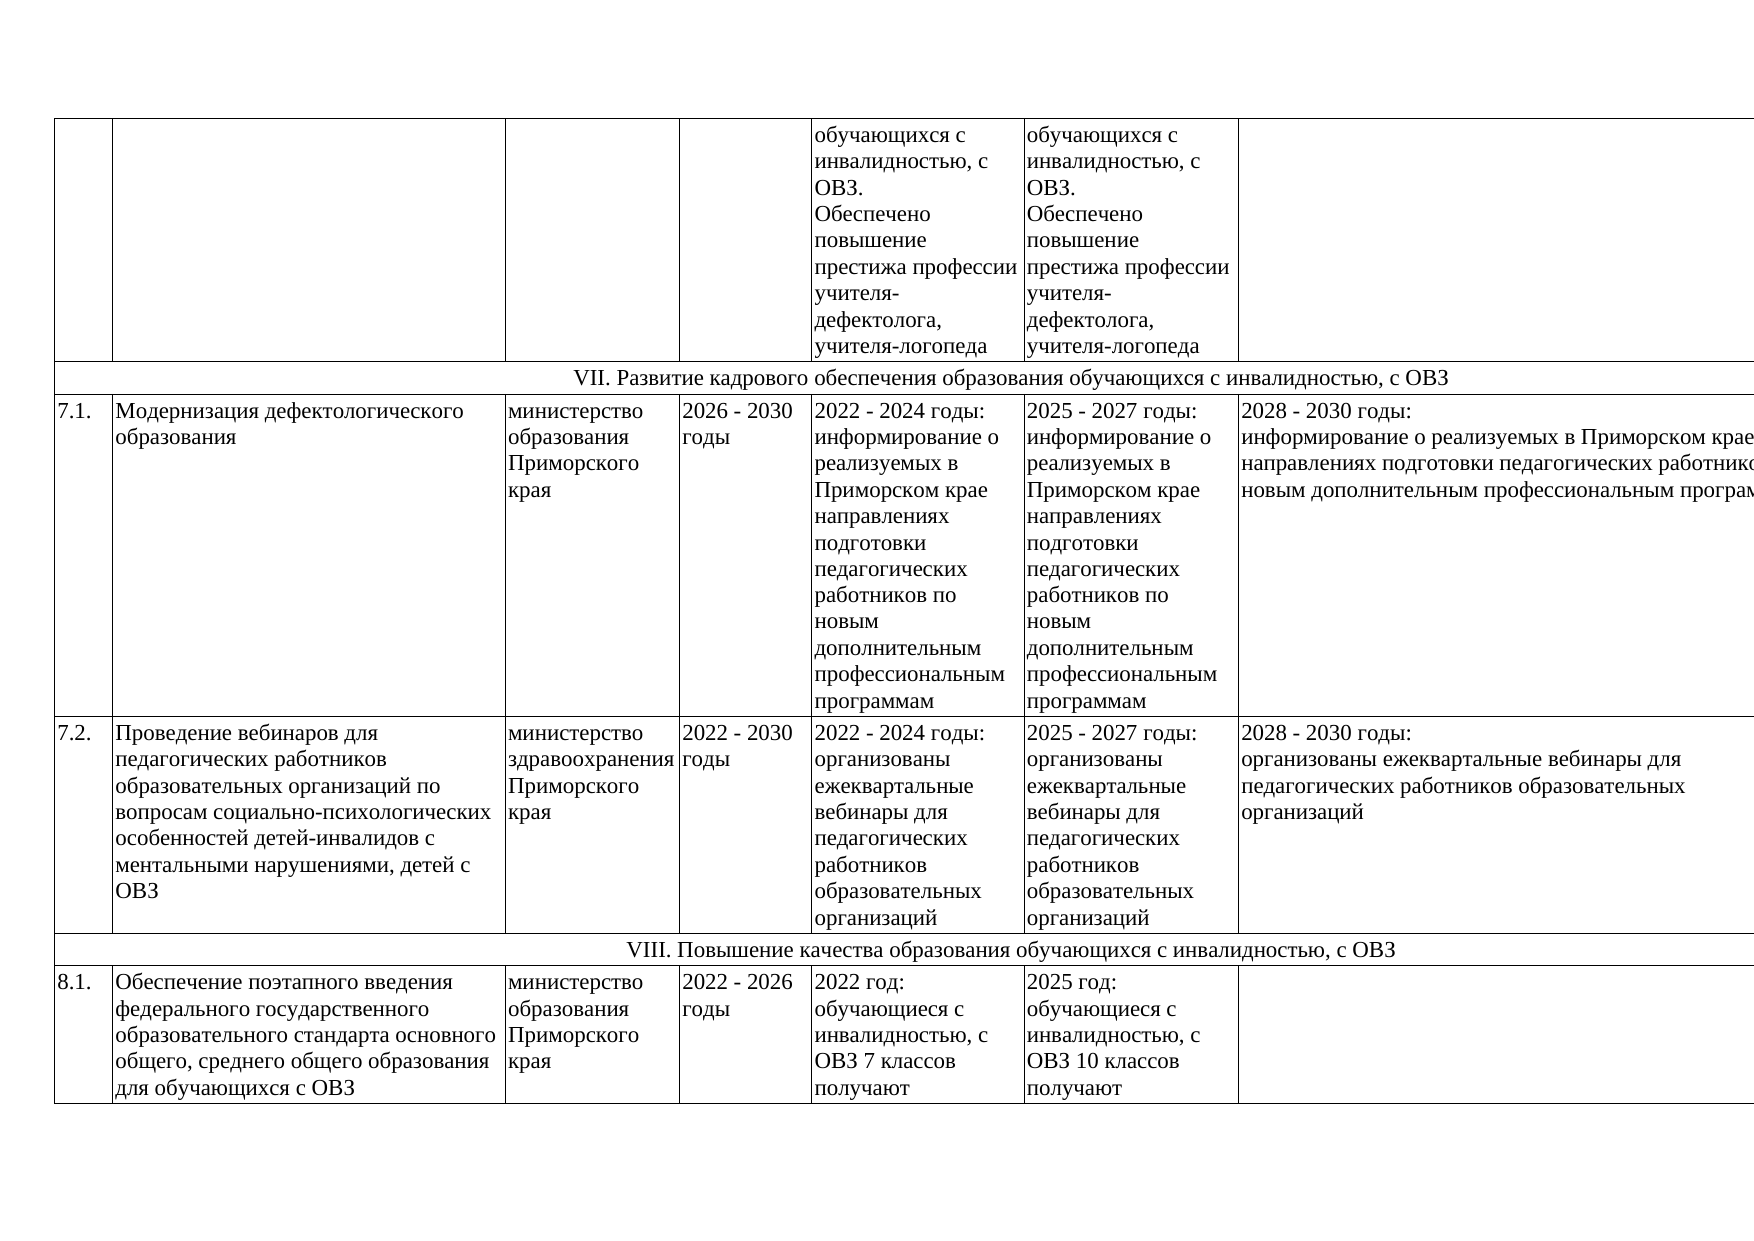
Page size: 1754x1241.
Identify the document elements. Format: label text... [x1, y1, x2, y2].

table_cell 2028 - 2030 годы: организованы ежеквартальные вебинары для педагогических работников образовательных организаций [1239, 717, 1754, 933]
table_cell Обеспечение поэтапного введения федерального государственного образовательного стандарта основного общего, среднего общего образования для обучающихся с ОВЗ [113, 966, 505, 1103]
table_cell 7.2. [55, 717, 112, 933]
table_cell VIII. Повышение качества образования обучающихся с инвалидностью, с ОВЗ [55, 934, 1754, 965]
table_cell [1239, 966, 1754, 1103]
table_cell 8.1. [55, 966, 112, 1103]
table_cell [506, 119, 679, 361]
table_cell обучающихся с инвалидностью, с ОВЗ. Обеспечено повышение престижа профессии учителя-дефектолога, учителя-логопеда [1025, 119, 1238, 361]
table_cell Проведение вебинаров для педагогических работников образовательных организаций по вопросам социально-психологических особенностей детей-инвалидов с ментальными нарушениями, детей с ОВЗ [113, 717, 505, 933]
table_cell 2028 - 2030 годы: информирование о реализуемых в Приморском крае направлениях подготовки педагогических работников по новым дополнительным профессиональным программам [1239, 395, 1754, 716]
table_cell VII. Развитие кадрового обеспечения образования обучающихся с инвалидностью, с ОВЗ [55, 362, 1754, 394]
table_cell 7.1. [55, 395, 112, 716]
table_cell 2022 - 2024 годы: информирование о реализуемых в Приморском крае направлениях подготовки педагогических работников по новым дополнительным профессиональным программам [812, 395, 1024, 716]
table_cell 2025 год: обучающиеся с инвалидностью, с ОВЗ 10 классов получают [1025, 966, 1238, 1103]
table_cell 2022 - 2024 годы: организованы ежеквартальные вебинары для педагогических работников образовательных организаций [812, 717, 1024, 933]
table_cell министерство образования Приморского края [506, 395, 679, 716]
table_cell [680, 119, 811, 361]
table_cell 2025 - 2027 годы: организованы ежеквартальные вебинары для педагогических работников образовательных организаций [1025, 717, 1238, 933]
table_cell [113, 119, 505, 361]
table_cell Модернизация дефектологического образования [113, 395, 505, 716]
table_cell 2028 - 2030 годы: участие региональных команд Приморского края в всероссийских мероприятиях: Всероссийский конкурс профессионального мастерства "Учитель-дефектолог России", Всероссийский конкурс "Лучшая инклюзивная школа России"; Всероссийский конкурс профессионального мастерства работников сферы дополнительного образования детей "Сердце отдаю детям!"; Всероссийский съезд дефектологов; Всероссийский конкурс инклюзивных педагогических технологий; международная конференция по инклюзивному образованию; конкурсные мероприятия, олимпиады, спортивные мероприятия для детей с инвалидностью, с ОВЗ; научно-практические и иные конференции, посвященные вопросам образования и психолого-педагогического сопровождения обучающихся с инвалидностью, с ОВЗ. Обеспечено повышение уровня информированности педагогических работников и общественности в части современного состояния и тенденция развития образования обучающихся с инвалидностью, с ОВЗ. Обеспечено повышение престижа образования обучающихся с инвалидностью, с ОВЗ. Обеспечено повышение престижа профессии учителя-дефектолога, учителя-логопеда [1239, 119, 1754, 361]
table_cell министерство здравоохранения Приморского края [506, 717, 679, 933]
table_cell 2025 - 2027 годы: информирование о реализуемых в Приморском крае направлениях подготовки педагогических работников по новым дополнительным профессиональным программам [1025, 395, 1238, 716]
table_cell обучающихся с инвалидностью, с ОВЗ. Обеспечено повышение престижа профессии учителя-дефектолога, учителя-логопеда [812, 119, 1024, 361]
table_cell [55, 119, 112, 361]
table_cell 2026 - 2030 годы [680, 395, 811, 716]
table_cell 2022 год: обучающиеся с инвалидностью, с ОВЗ 7 классов получают [812, 966, 1024, 1103]
table_cell министерство образования Приморского края [506, 966, 679, 1103]
table_cell 2022 - 2030 годы [680, 717, 811, 933]
table_cell 2022 - 2026 годы [680, 966, 811, 1103]
